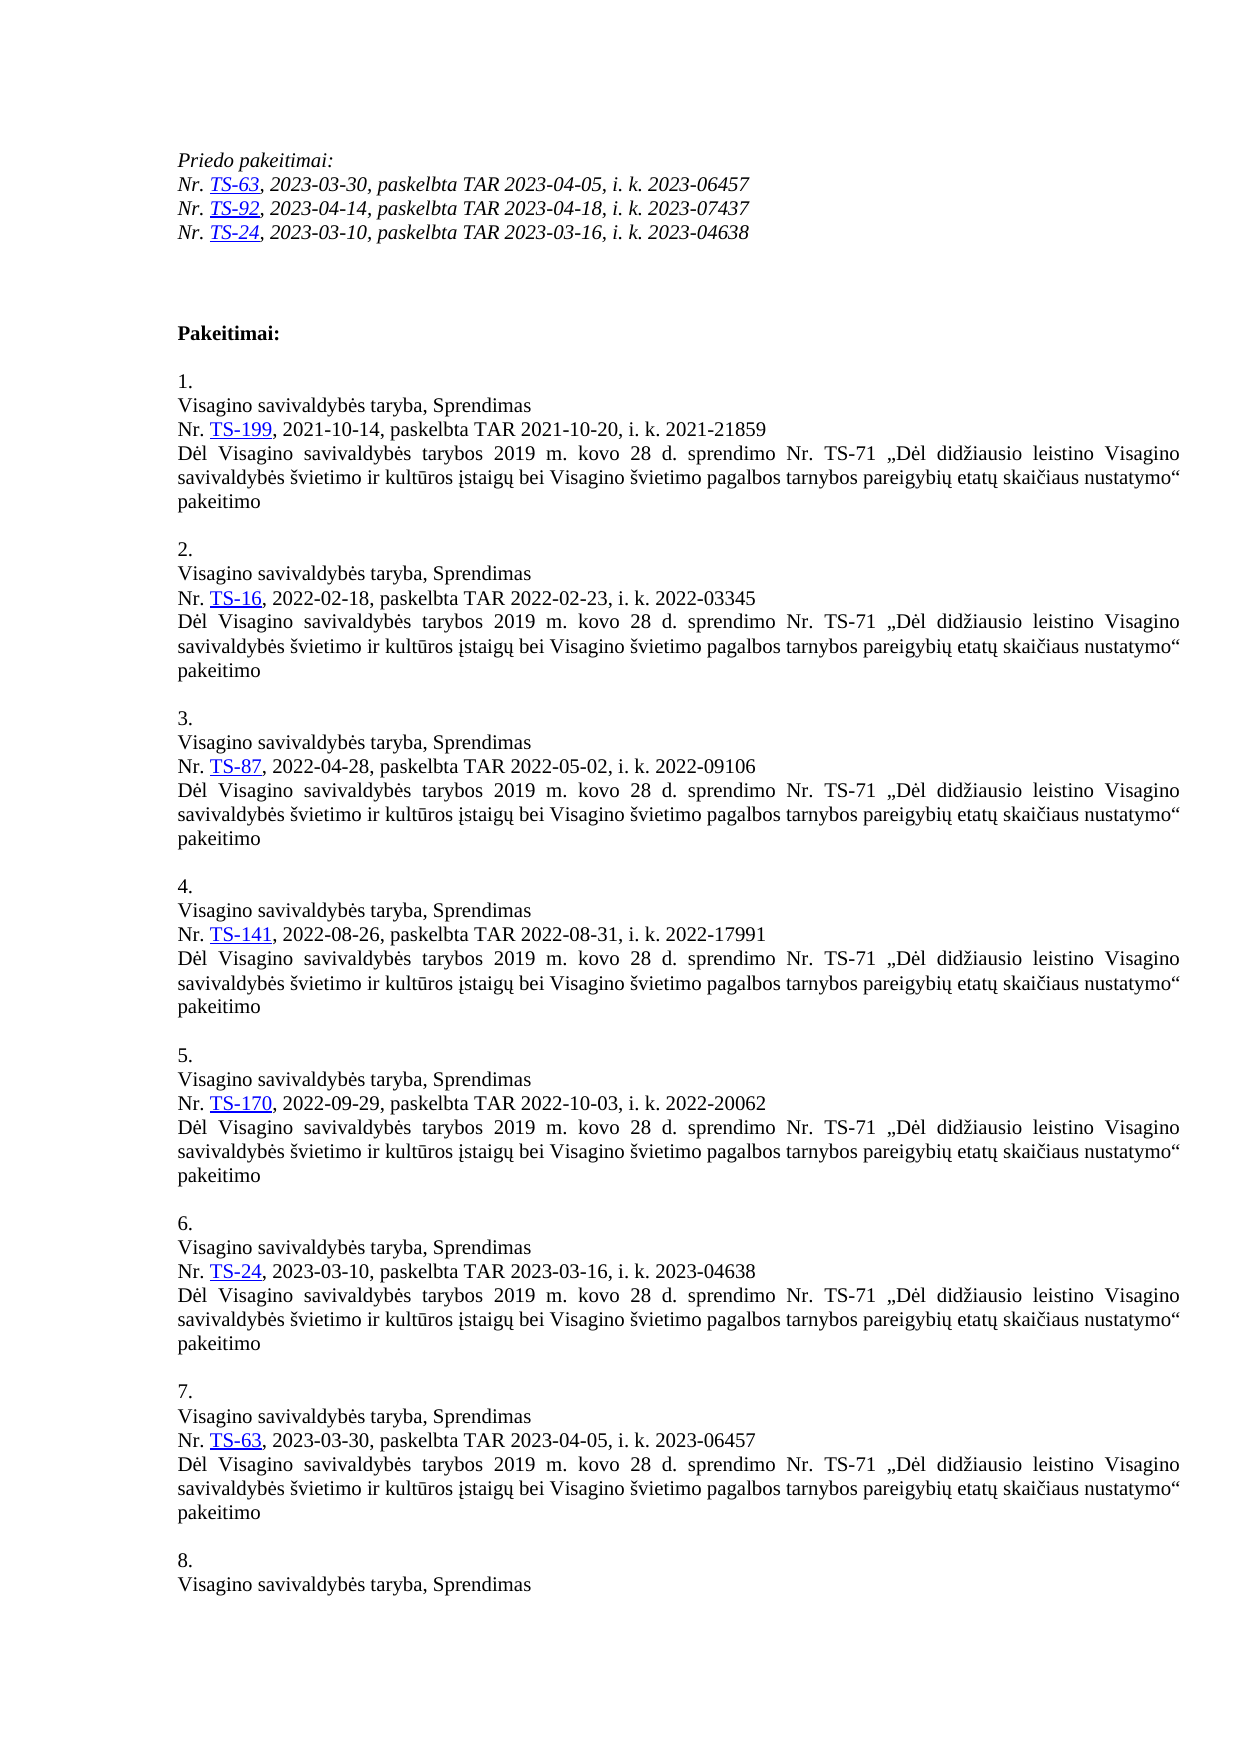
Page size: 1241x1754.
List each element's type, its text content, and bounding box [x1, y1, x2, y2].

text Priedo pakeitimai: [177, 148, 1181, 172]
text Nr. TS-63, 2023-03-30, paskelbta TAR 2023-04-05, i. k. 2023-06457 [177, 172, 1181, 196]
text Nr. TS-87, 2022-04-28, paskelbta TAR 2022-05-02, i. k. 2022-09106 [177, 754, 1181, 778]
text 6. [177, 1211, 1181, 1235]
text Visagino savivaldybės taryba, Sprendimas [177, 393, 1181, 417]
text Dėl Visagino savivaldybės tarybos 2019 m. kovo 28 d. sprendimo Nr. TS-71 „Dėl didžiausio leistino Visagino savivaldybės švietimo ir kultūros įstaigų bei Visagino švietimo pagalbos tarnybos pareigybių etatų skaičiaus nustatymo“ pakeitimo [177, 1115, 1181, 1187]
text Nr. TS-24, 2023-03-10, paskelbta TAR 2023-03-16, i. k. 2023-04638 [177, 220, 1181, 244]
text 7. [177, 1379, 1181, 1403]
text Visagino savivaldybės taryba, Sprendimas [177, 730, 1181, 754]
text 3. [177, 706, 1181, 730]
text Visagino savivaldybės taryba, Sprendimas [177, 1067, 1181, 1091]
text Nr. TS-24, 2023-03-10, paskelbta TAR 2023-03-16, i. k. 2023-04638 [177, 1259, 1181, 1283]
text Nr. TS-92, 2023-04-14, paskelbta TAR 2023-04-18, i. k. 2023-07437 [177, 196, 1181, 220]
text Visagino savivaldybės taryba, Sprendimas [177, 1403, 1181, 1428]
text Nr. TS-16, 2022-02-18, paskelbta TAR 2022-02-23, i. k. 2022-03345 [177, 585, 1181, 609]
text 2. [177, 537, 1181, 561]
text 4. [177, 874, 1181, 898]
text Dėl Visagino savivaldybės tarybos 2019 m. kovo 28 d. sprendimo Nr. TS-71 „Dėl didžiausio leistino Visagino savivaldybės švietimo ir kultūros įstaigų bei Visagino švietimo pagalbos tarnybos pareigybių etatų skaičiaus nustatymo“ pakeitimo [177, 441, 1181, 513]
text Nr. TS-63, 2023-03-30, paskelbta TAR 2023-04-05, i. k. 2023-06457 [177, 1428, 1181, 1452]
text Nr. TS-170, 2022-09-29, paskelbta TAR 2022-10-03, i. k. 2022-20062 [177, 1091, 1181, 1115]
text 1. [177, 369, 1181, 393]
text Nr. TS-141, 2022-08-26, paskelbta TAR 2022-08-31, i. k. 2022-17991 [177, 922, 1181, 946]
text Visagino savivaldybės taryba, Sprendimas [177, 561, 1181, 585]
text 8. [177, 1548, 1181, 1572]
text Dėl Visagino savivaldybės tarybos 2019 m. kovo 28 d. sprendimo Nr. TS-71 „Dėl didžiausio leistino Visagino savivaldybės švietimo ir kultūros įstaigų bei Visagino švietimo pagalbos tarnybos pareigybių etatų skaičiaus nustatymo“ pakeitimo [177, 1283, 1181, 1355]
text Nr. TS-199, 2021-10-14, paskelbta TAR 2021-10-20, i. k. 2021-21859 [177, 417, 1181, 441]
text Visagino savivaldybės taryba, Sprendimas [177, 898, 1181, 922]
text Visagino savivaldybės taryba, Sprendimas [177, 1235, 1181, 1259]
text 5. [177, 1043, 1181, 1067]
text Dėl Visagino savivaldybės tarybos 2019 m. kovo 28 d. sprendimo Nr. TS-71 „Dėl didžiausio leistino Visagino savivaldybės švietimo ir kultūros įstaigų bei Visagino švietimo pagalbos tarnybos pareigybių etatų skaičiaus nustatymo“ pakeitimo [177, 609, 1181, 682]
text Dėl Visagino savivaldybės tarybos 2019 m. kovo 28 d. sprendimo Nr. TS-71 „Dėl didžiausio leistino Visagino savivaldybės švietimo ir kultūros įstaigų bei Visagino švietimo pagalbos tarnybos pareigybių etatų skaičiaus nustatymo“ pakeitimo [177, 778, 1181, 850]
text Dėl Visagino savivaldybės tarybos 2019 m. kovo 28 d. sprendimo Nr. TS-71 „Dėl didžiausio leistino Visagino savivaldybės švietimo ir kultūros įstaigų bei Visagino švietimo pagalbos tarnybos pareigybių etatų skaičiaus nustatymo“ pakeitimo [177, 1452, 1181, 1524]
text Visagino savivaldybės taryba, Sprendimas [177, 1572, 1181, 1596]
text Pakeitimai: [177, 321, 1181, 345]
text Dėl Visagino savivaldybės tarybos 2019 m. kovo 28 d. sprendimo Nr. TS-71 „Dėl didžiausio leistino Visagino savivaldybės švietimo ir kultūros įstaigų bei Visagino švietimo pagalbos tarnybos pareigybių etatų skaičiaus nustatymo“ pakeitimo [177, 946, 1181, 1018]
